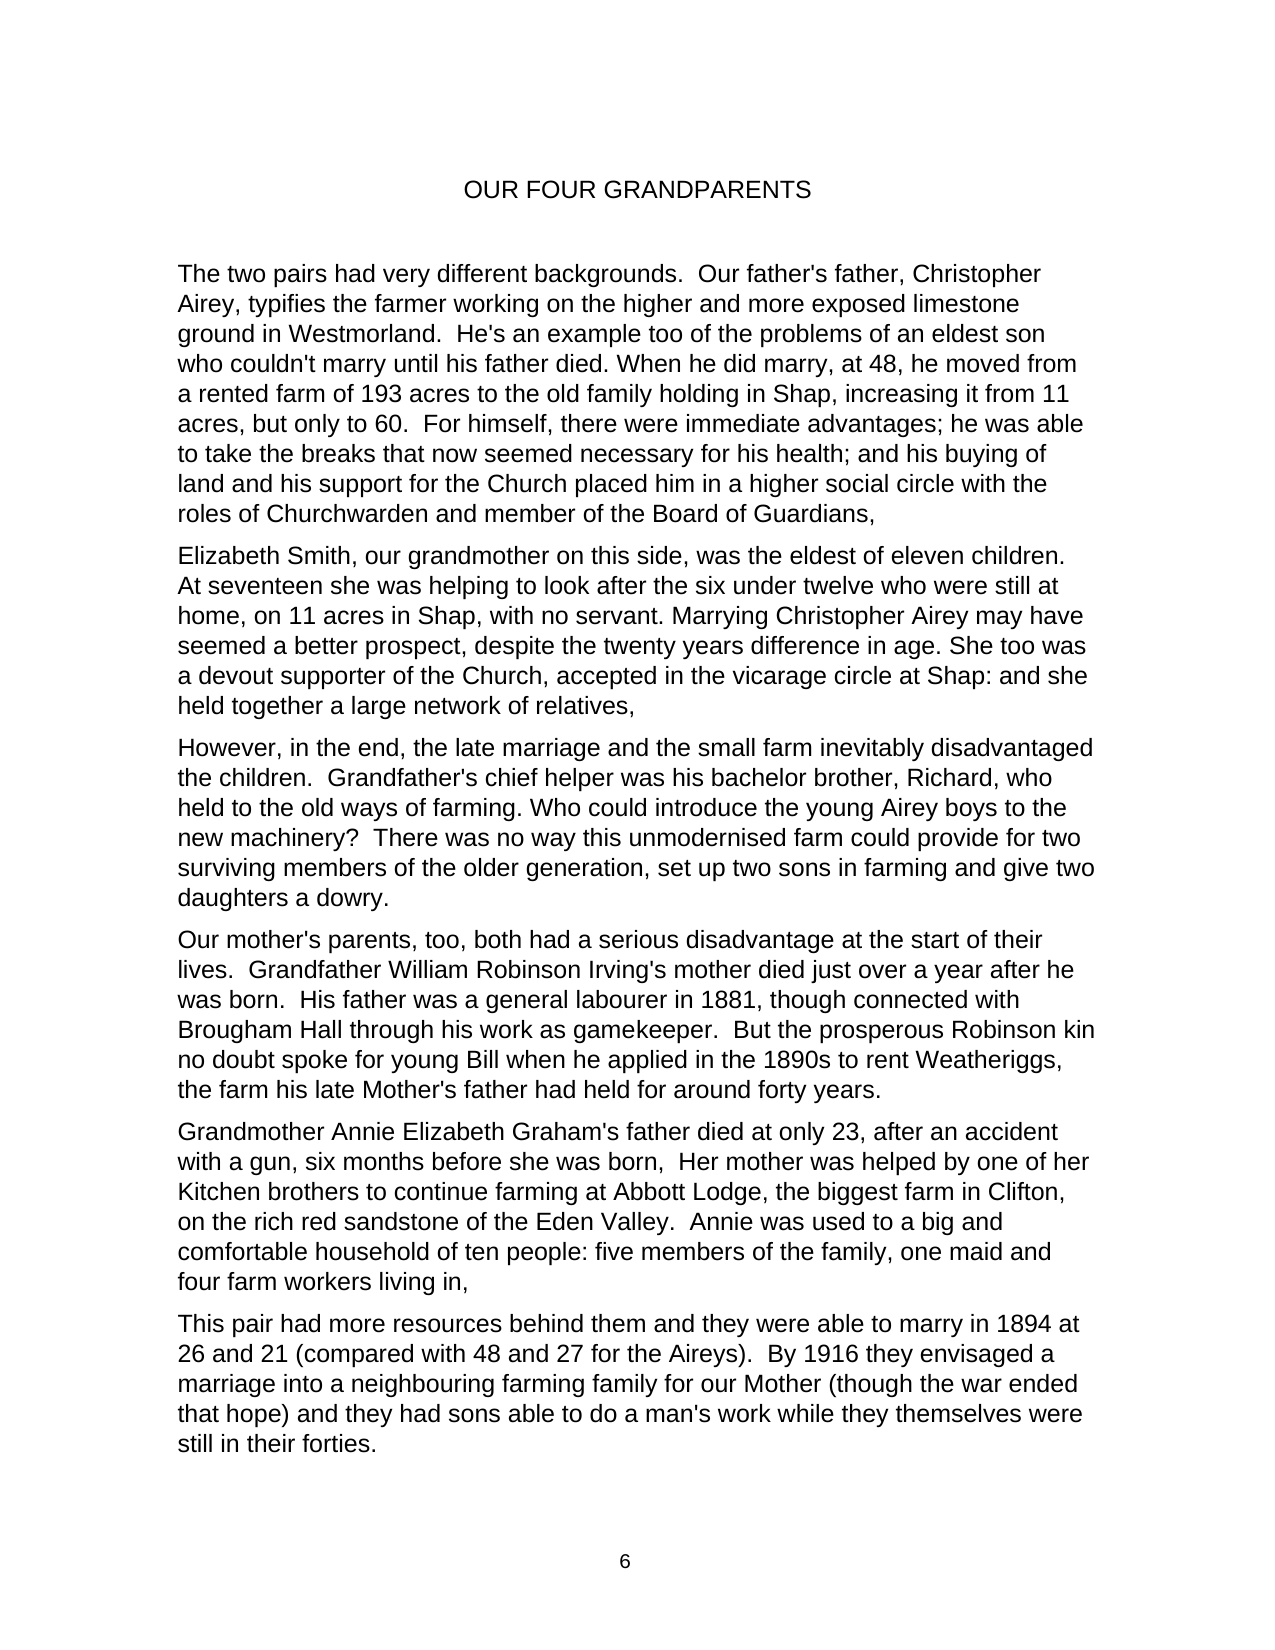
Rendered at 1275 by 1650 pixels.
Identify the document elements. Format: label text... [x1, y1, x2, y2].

text This pair had more resources behind them and they were able to marry in 1894 at 26 and 21 (compared with 48 and 27 for the Aireys). By 1916 they envisaged a marriage into a neighbouring farming family for our Mother (though the war ended that hope) and they had sons able to do a man's work while they themselves were still in their forties. [177, 1308, 1098, 1458]
text However, in the end, the late marriage and the small farm inevitably disadvantaged the children. Grandfather's chief helper was his bachelor brother, Richard, who held to the old ways of farming. Who could introduce the young Airey boys to the new machinery? There was no way this unmodernised farm could provide for two surviving members of the older generation, set up two sons in farming and give two daughters a dowry. [177, 732, 1098, 912]
text Elizabeth Smith, our grandmother on this side, was the eldest of eleven children. At seventeen she was helping to look after the six under twelve who were still at home, on 11 acres in Shap, with no servant. Marrying Christopher Airey may have seemed a better prospect, despite the twenty years difference in age. She too was a devout supporter of the Church, accepted in the vicarage circle at Shap: and she held together a large network of relatives, [177, 540, 1098, 720]
text Our mother's parents, too, both had a serious disadvantage at the start of their lives. Grandfather William Robinson Irving's mother died just over a year after he was born. His father was a general labourer in 1881, though connected with Brougham Hall through his work as game­keeper. But the prosperous Robinson kin no doubt spoke for young Bill when he applied in the 1890s to rent Weatheriggs, the farm his late Mother's father had held for around forty years. [177, 924, 1098, 1104]
text The two pairs had very different backgrounds. Our father's father, Christopher Airey, typifies the farmer working on the higher and more exposed limestone ground in Westmorland. He's an example too of the problems of an eldest son who couldn't marry until his father died. When he did marry, at 48, he moved from a rented farm of 193 acres to the old family holding in Shap, increasing it from 11 acres, but only to 60. For himself, there were immediate advantages; he was able to take the breaks that now seemed necessary for his health; and his buying of land and his support for the Church placed him in a higher social circle with the roles of Churchwarden and member of the Board of Guardians, [177, 258, 1098, 528]
text Grandmother Annie Elizabeth Graham's father died at only 23, after an accident with a gun, six months before she was born, Her mother was helped by one of her Kitchen brothers to continue farming at Abbott Lodge, the biggest farm in Clifton, on the rich red sandstone of the Eden Valley. Annie was used to a big and comfortable household of ten people: five members of the family, one maid and four farm workers living in, [177, 1116, 1098, 1296]
text OUR FOUR GRANDPARENTS [177, 174, 1098, 204]
